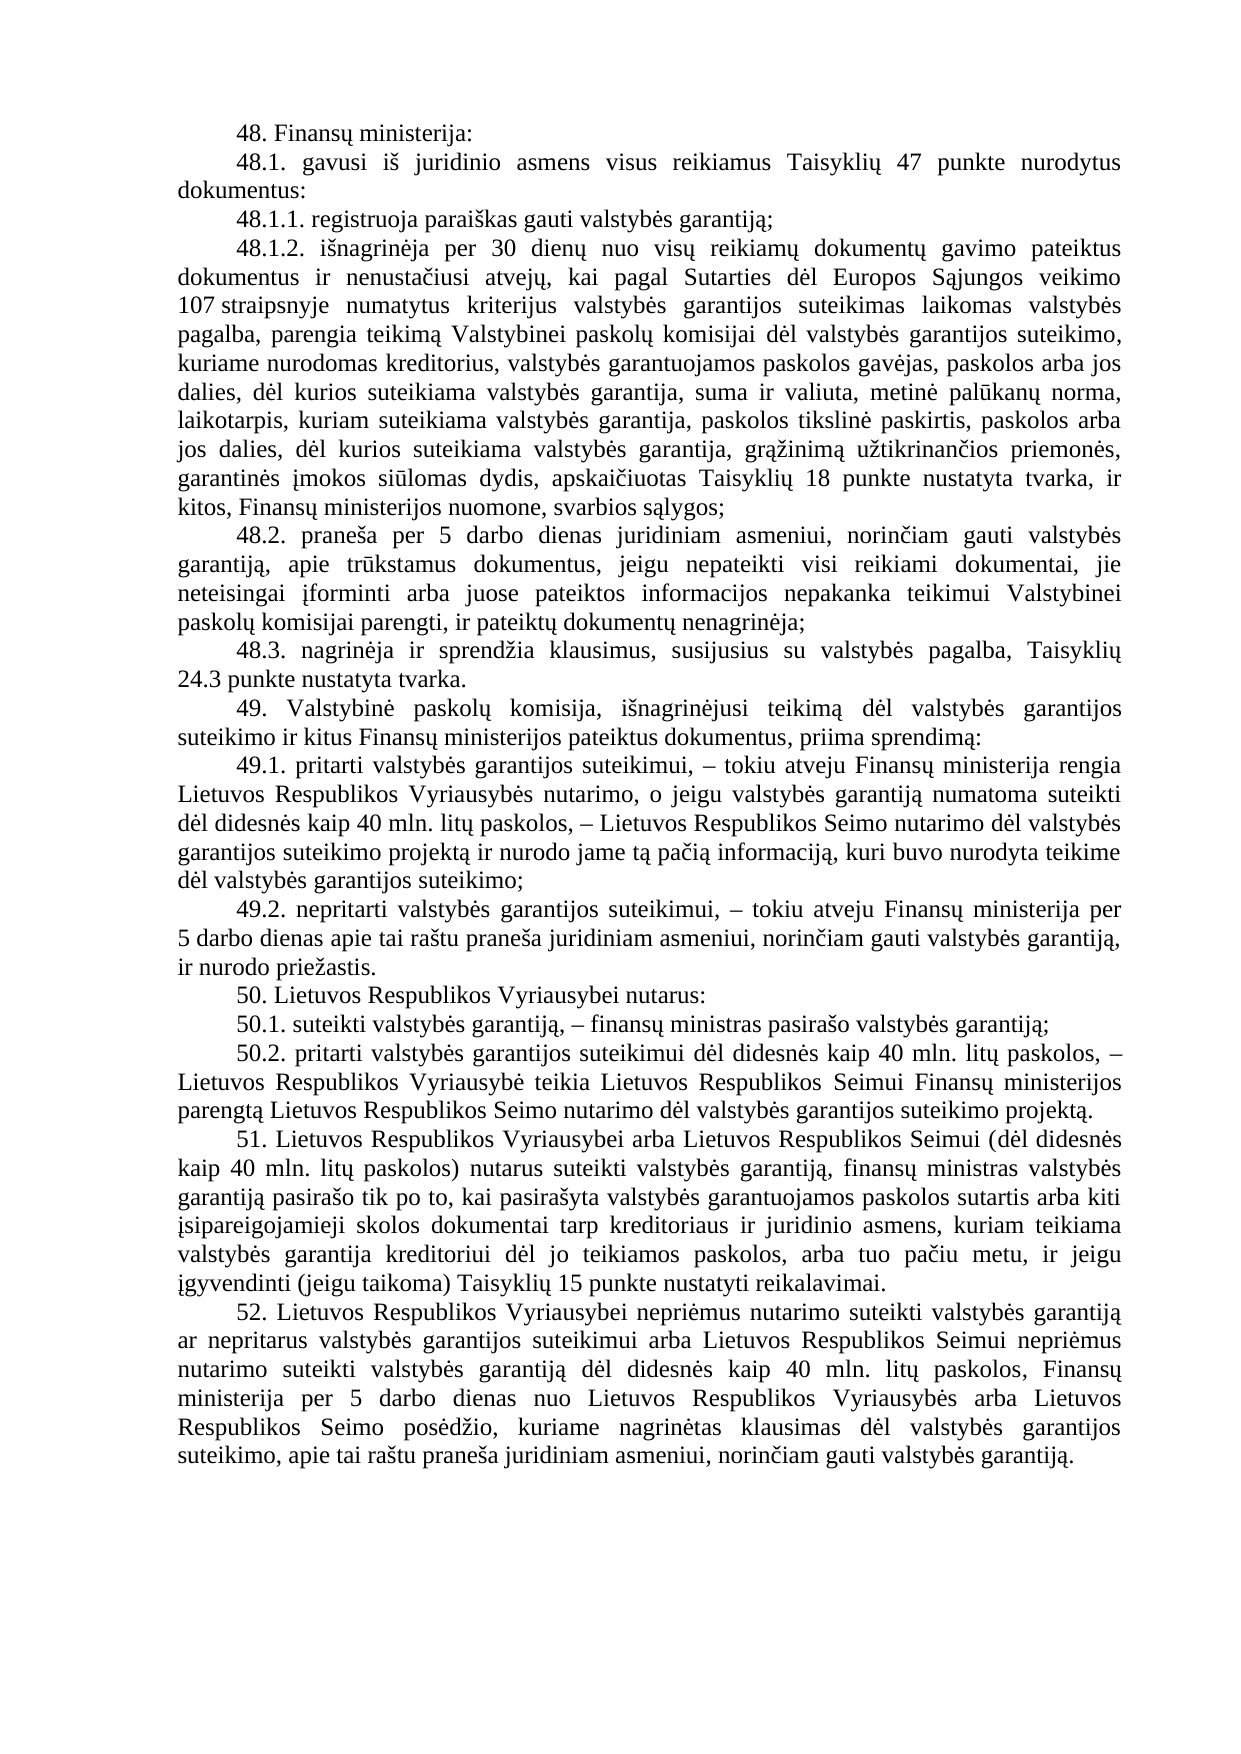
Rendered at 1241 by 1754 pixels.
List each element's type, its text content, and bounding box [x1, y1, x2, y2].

text 49. Valstybinė paskolų komisija, išnagrinėjusi teikimą dėl valstybės garantijos suteikimo ir kitus Finansų ministerijos pateiktus dokumentus, priima sprendimą: [177, 693, 1122, 751]
text 48.2. praneša per 5 darbo dienas juridiniam asmeniui, norinčiam gauti valstybės garantiją, apie trūkstamus dokumentus, jeigu nepateikti visi reikiami dokumentai, jie neteisingai įforminti arba juose pateiktos informacijos nepakanka teikimui Valstybinei paskolų komisijai parengti, ir pateiktų dokumentų nenagrinėja; [177, 521, 1122, 636]
text 48.3. nagrinėja ir sprendžia klausimus, susijusius su valstybės pagalba, Taisyklių 24.3 punkte nustatyta tvarka. [177, 636, 1122, 693]
text 52. Lietuvos Respublikos Vyriausybei nepriėmus nutarimo suteikti valstybės garantiją ar nepritarus valstybės garantijos suteikimui arba Lietuvos Respublikos Seimui nepriėmus nutarimo suteikti valstybės garantiją dėl didesnės kaip 40 mln. litų paskolos, Finansų ministerija per 5 darbo dienas nuo Lietuvos Respublikos Vyriausybės arba Lietuvos Respublikos Seimo posėdžio, kuriame nagrinėtas klausimas dėl valstybės garantijos suteikimo, apie tai raštu praneša juridiniam asmeniui, norinčiam gauti valstybės garantiją. [177, 1297, 1122, 1469]
text 48.1.1. registruoja paraiškas gauti valstybės garantiją; [177, 204, 1122, 233]
text 50. Lietuvos Respublikos Vyriausybei nutarus: [177, 981, 1122, 1009]
text 48. Finansų ministerija: [177, 118, 1122, 147]
text 48.1. gavusi iš juridinio asmens visus reikiamus Taisyklių 47 punkte nurodytus dokumentus: [177, 147, 1122, 204]
text 50.1. suteikti valstybės garantiją, – finansų ministras pasirašo valstybės garantiją; [177, 1009, 1122, 1038]
text 48.1.2. išnagrinėja per 30 dienų nuo visų reikiamų dokumentų gavimo pateiktus dokumentus ir nenustačiusi atvejų, kai pagal Sutarties dėl Europos Sąjungos veikimo 107 straipsnyje numatytus kriterijus valstybės garantijos suteikimas laikomas valstybės pagalba, parengia teikimą Valstybinei paskolų komisijai dėl valstybės garantijos suteikimo, kuriame nurodomas kreditorius, valstybės garantuojamos paskolos gavėjas, paskolos arba jos dalies, dėl kurios suteikiama valstybės garantija, suma ir valiuta, metinė palūkanų norma, laikotarpis, kuriam suteikiama valstybės garantija, paskolos tikslinė paskirtis, paskolos arba jos dalies, dėl kurios suteikiama valstybės garantija, grąžinimą užtikrinančios priemonės, garantinės įmokos siūlomas dydis, apskaičiuotas Taisyklių 18 punkte nustatyta tvarka, ir kitos, Finansų ministerijos nuomone, svarbios sąlygos; [177, 233, 1122, 521]
text 51. Lietuvos Respublikos Vyriausybei arba Lietuvos Respublikos Seimui (dėl didesnės kaip 40 mln. litų paskolos) nutarus suteikti valstybės garantiją, finansų ministras valstybės garantiją pasirašo tik po to, kai pasirašyta valstybės garantuojamos paskolos sutartis arba kiti įsipareigojamieji skolos dokumentai tarp kreditoriaus ir juridinio asmens, kuriam teikiama valstybės garantija kreditoriui dėl jo teikiamos paskolos, arba tuo pačiu metu, ir jeigu įgyvendinti (jeigu taikoma) Taisyklių 15 punkte nustatyti reikalavimai. [177, 1124, 1122, 1297]
text 49.2. nepritarti valstybės garantijos suteikimui, – tokiu atveju Finansų ministerija per 5 darbo dienas apie tai raštu praneša juridiniam asmeniui, norinčiam gauti valstybės garantiją, ir nurodo priežastis. [177, 894, 1122, 981]
text 49.1. pritarti valstybės garantijos suteikimui, – tokiu atveju Finansų ministerija rengia Lietuvos Respublikos Vyriausybės nutarimo, o jeigu valstybės garantiją numatoma suteikti dėl didesnės kaip 40 mln. litų paskolos, – Lietuvos Respublikos Seimo nutarimo dėl valstybės garantijos suteikimo projektą ir nurodo jame tą pačią informaciją, kuri buvo nurodyta teikime dėl valstybės garantijos suteikimo; [177, 751, 1122, 894]
text 50.2. pritarti valstybės garantijos suteikimui dėl didesnės kaip 40 mln. litų paskolos, – Lietuvos Respublikos Vyriausybė teikia Lietuvos Respublikos Seimui Finansų ministerijos parengtą Lietuvos Respublikos Seimo nutarimo dėl valstybės garantijos suteikimo projektą. [177, 1038, 1122, 1124]
